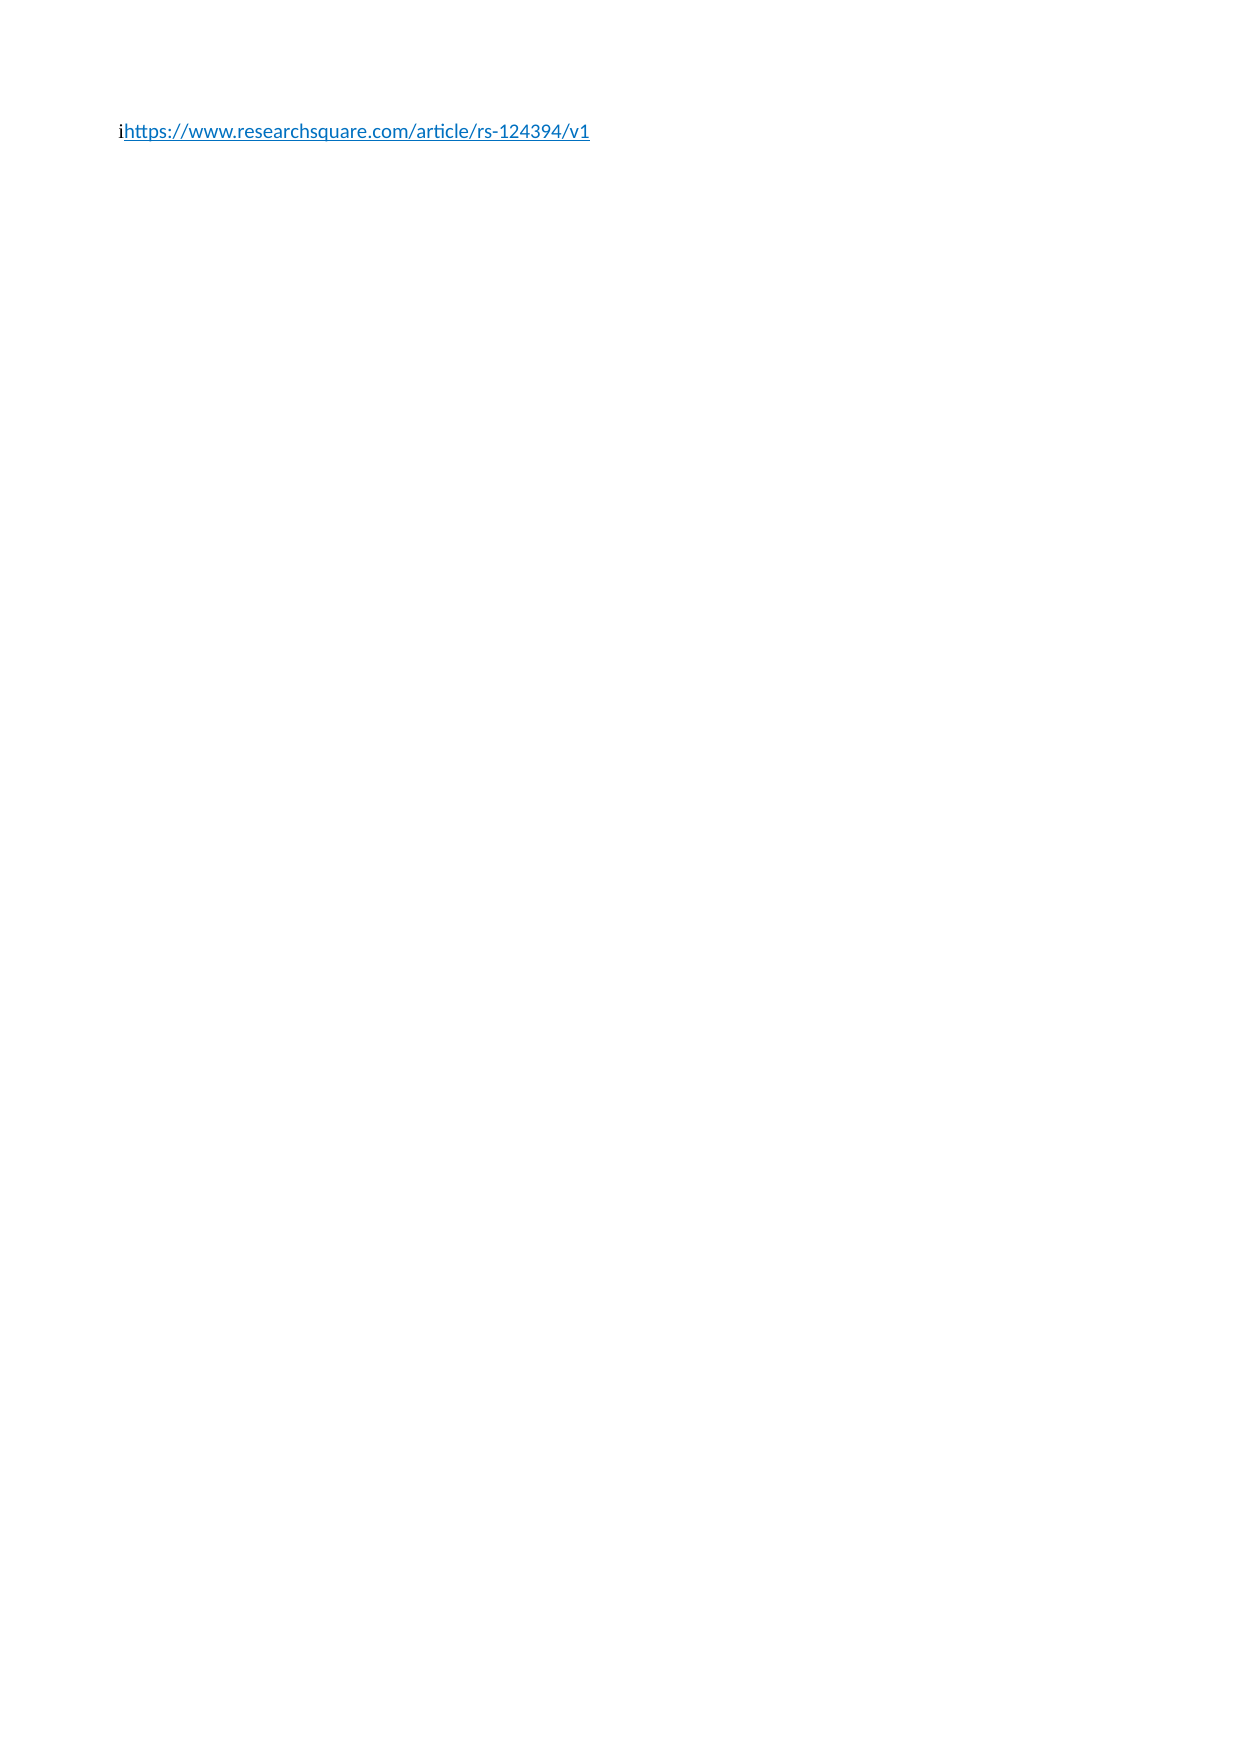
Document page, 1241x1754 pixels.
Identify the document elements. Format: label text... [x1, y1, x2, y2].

text https://www.researchsquare.com/article/rs-124394/v1 [118, 118, 1122, 143]
